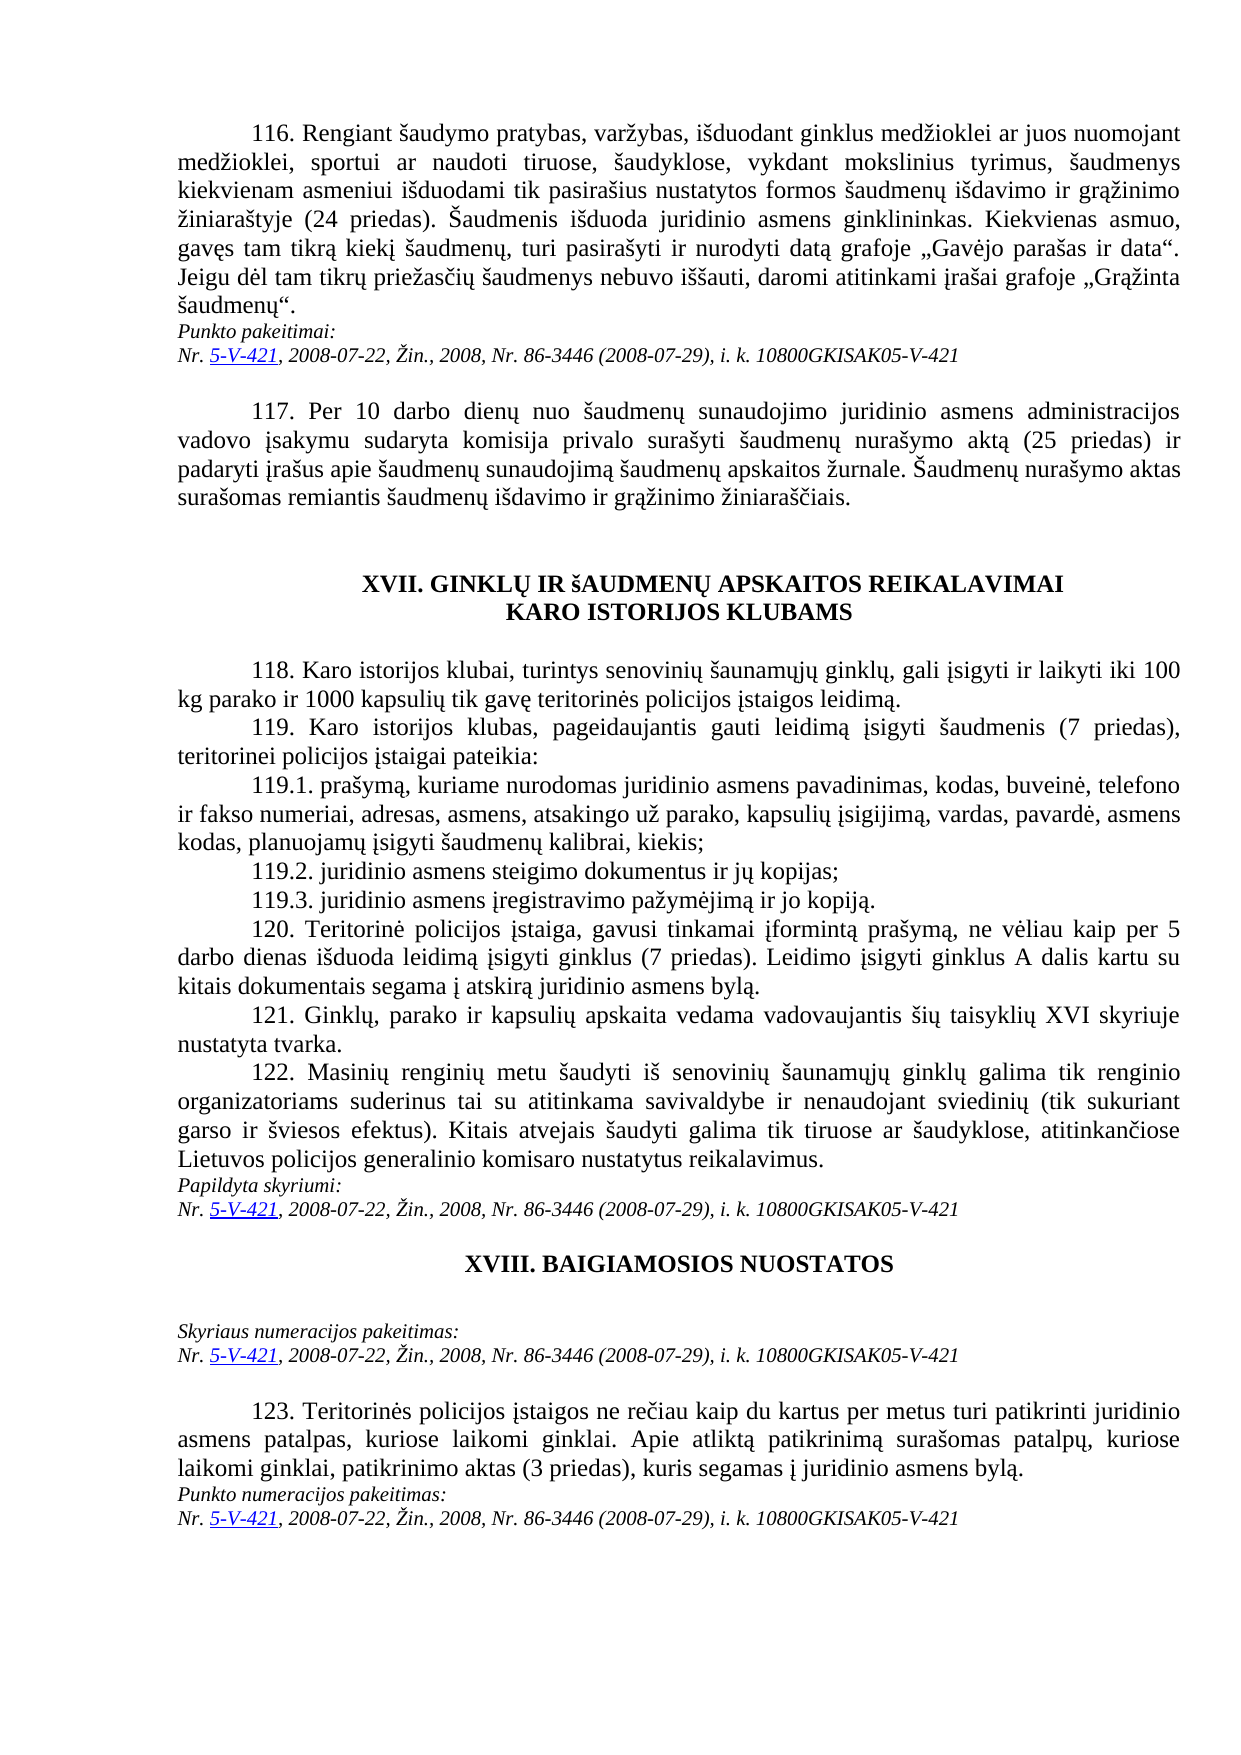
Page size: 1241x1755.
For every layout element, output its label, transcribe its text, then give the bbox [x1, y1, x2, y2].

text 117. Per 10 darbo dienų nuo šaudmenų sunaudojimo juridinio asmens administracijos vadovo įsakymu sudaryta komisija privalo surašyti šaudmenų nurašymo aktą (25 priedas) ir padaryti įrašus apie šaudmenų sunaudojimą šaudmenų apskaitos žurnale. Šaudmenų nurašymo aktas surašomas remiantis šaudmenų išdavimo ir grąžinimo žiniaraščiais. [177, 396, 1181, 511]
text Punkto numeracijos pakeitimas: [177, 1482, 1181, 1506]
text 118. Karo istorijos klubai, turintys senovinių šaunamųjų ginklų, gali įsigyti ir laikyti iki 100 kg parako ir 1000 kapsulių tik gavę teritorinės policijos įstaigos leidimą. [177, 655, 1181, 712]
text 122. Masinių renginių metu šaudyti iš senovinių šaunamųjų ginklų galima tik renginio organizatoriams suderinus tai su atitinkama savivaldybe ir nenaudojant sviedinių (tik sukuriant garso ir šviesos efektus). Kitais atvejais šaudyti galima tik tiruose ar šaudyklose, atitinkančiose Lietuvos policijos generalinio komisaro nustatytus reikalavimus. [177, 1057, 1181, 1172]
text 121. Ginklų, parako ir kapsulių apskaita vedama vadovaujantis šių taisyklių XVI skyriuje nustatyta tvarka. [177, 1000, 1181, 1057]
text 119. Karo istorijos klubas, pageidaujantis gauti leidimą įsigyti šaudmenis (7 priedas), teritorinei policijos įstaigai pateikia: [177, 712, 1181, 770]
text 120. Teritorinė policijos įstaiga, gavusi tinkamai įformintą prašymą, ne vėliau kaip per 5 darbo dienas išduoda leidimą įsigyti ginklus (7 priedas). Leidimo įsigyti ginklus A dalis kartu su kitais dokumentais segama į atskirą juridinio asmens bylą. [177, 914, 1181, 1000]
text Nr. 5-V-421, 2008-07-22, Žin., 2008, Nr. 86-3446 (2008-07-29), i. k. 10800GKISAK05-V-421 [177, 343, 1181, 367]
text 119.3. juridinio asmens įregistravimo pažymėjimą ir jo kopiją. [177, 885, 1181, 914]
text Punkto pakeitimai: [177, 319, 1181, 343]
text Nr. 5-V-421, 2008-07-22, Žin., 2008, Nr. 86-3446 (2008-07-29), i. k. 10800GKISAK05-V-421 [177, 1506, 1181, 1530]
text XVIII. BAIGIAMOsios nuostatos [177, 1249, 1181, 1278]
text XVII. GINKLŲ IR šAUDMENŲ APSKAITOS REIKALAVIMAI KARO ISTORIJOS KLUBAMS [177, 569, 1181, 626]
text 116. Rengiant šaudymo pratybas, varžybas, išduodant ginklus medžioklei ar juos nuomojant medžioklei, sportui ar naudoti tiruose, šaudyklose, vykdant mokslinius tyrimus, šaudmenys kiekvienam asmeniui išduodami tik pasirašius nustatytos formos šaudmenų išdavimo ir grąžinimo žiniaraštyje (24 priedas). Šaudmenis išduoda juridinio asmens ginklininkas. Kiekvienas asmuo, gavęs tam tikrą kiekį šaudmenų, turi pasirašyti ir nurodyti datą grafoje „Gavėjo parašas ir data“. Jeigu dėl tam tikrų priežasčių šaudmenys nebuvo iššauti, daromi atitinkami įrašai grafoje „Grąžinta šaudmenų“. [177, 118, 1181, 319]
text 123. Teritorinės policijos įstaigos ne rečiau kaip du kartus per metus turi patikrinti juridinio asmens patalpas, kuriose laikomi ginklai. Apie atliktą patikrinimą surašomas patalpų, kuriose laikomi ginklai, patikrinimo aktas (3 priedas), kuris segamas į juridinio asmens bylą. [177, 1396, 1181, 1482]
text Papildyta skyriumi: [177, 1172, 1181, 1197]
text Skyriaus numeracijos pakeitimas: [177, 1319, 1181, 1343]
text 119.2. juridinio asmens steigimo dokumentus ir jų kopijas; [177, 856, 1181, 885]
text Nr. 5-V-421, 2008-07-22, Žin., 2008, Nr. 86-3446 (2008-07-29), i. k. 10800GKISAK05-V-421 [177, 1343, 1181, 1367]
text 119.1. prašymą, kuriame nurodomas juridinio asmens pavadinimas, kodas, buveinė, telefono ir fakso numeriai, adresas, asmens, atsakingo už parako, kapsulių įsigijimą, vardas, pavardė, asmens kodas, planuojamų įsigyti šaudmenų kalibrai, kiekis; [177, 770, 1181, 856]
text Nr. 5-V-421, 2008-07-22, Žin., 2008, Nr. 86-3446 (2008-07-29), i. k. 10800GKISAK05-V-421 [177, 1197, 1181, 1221]
